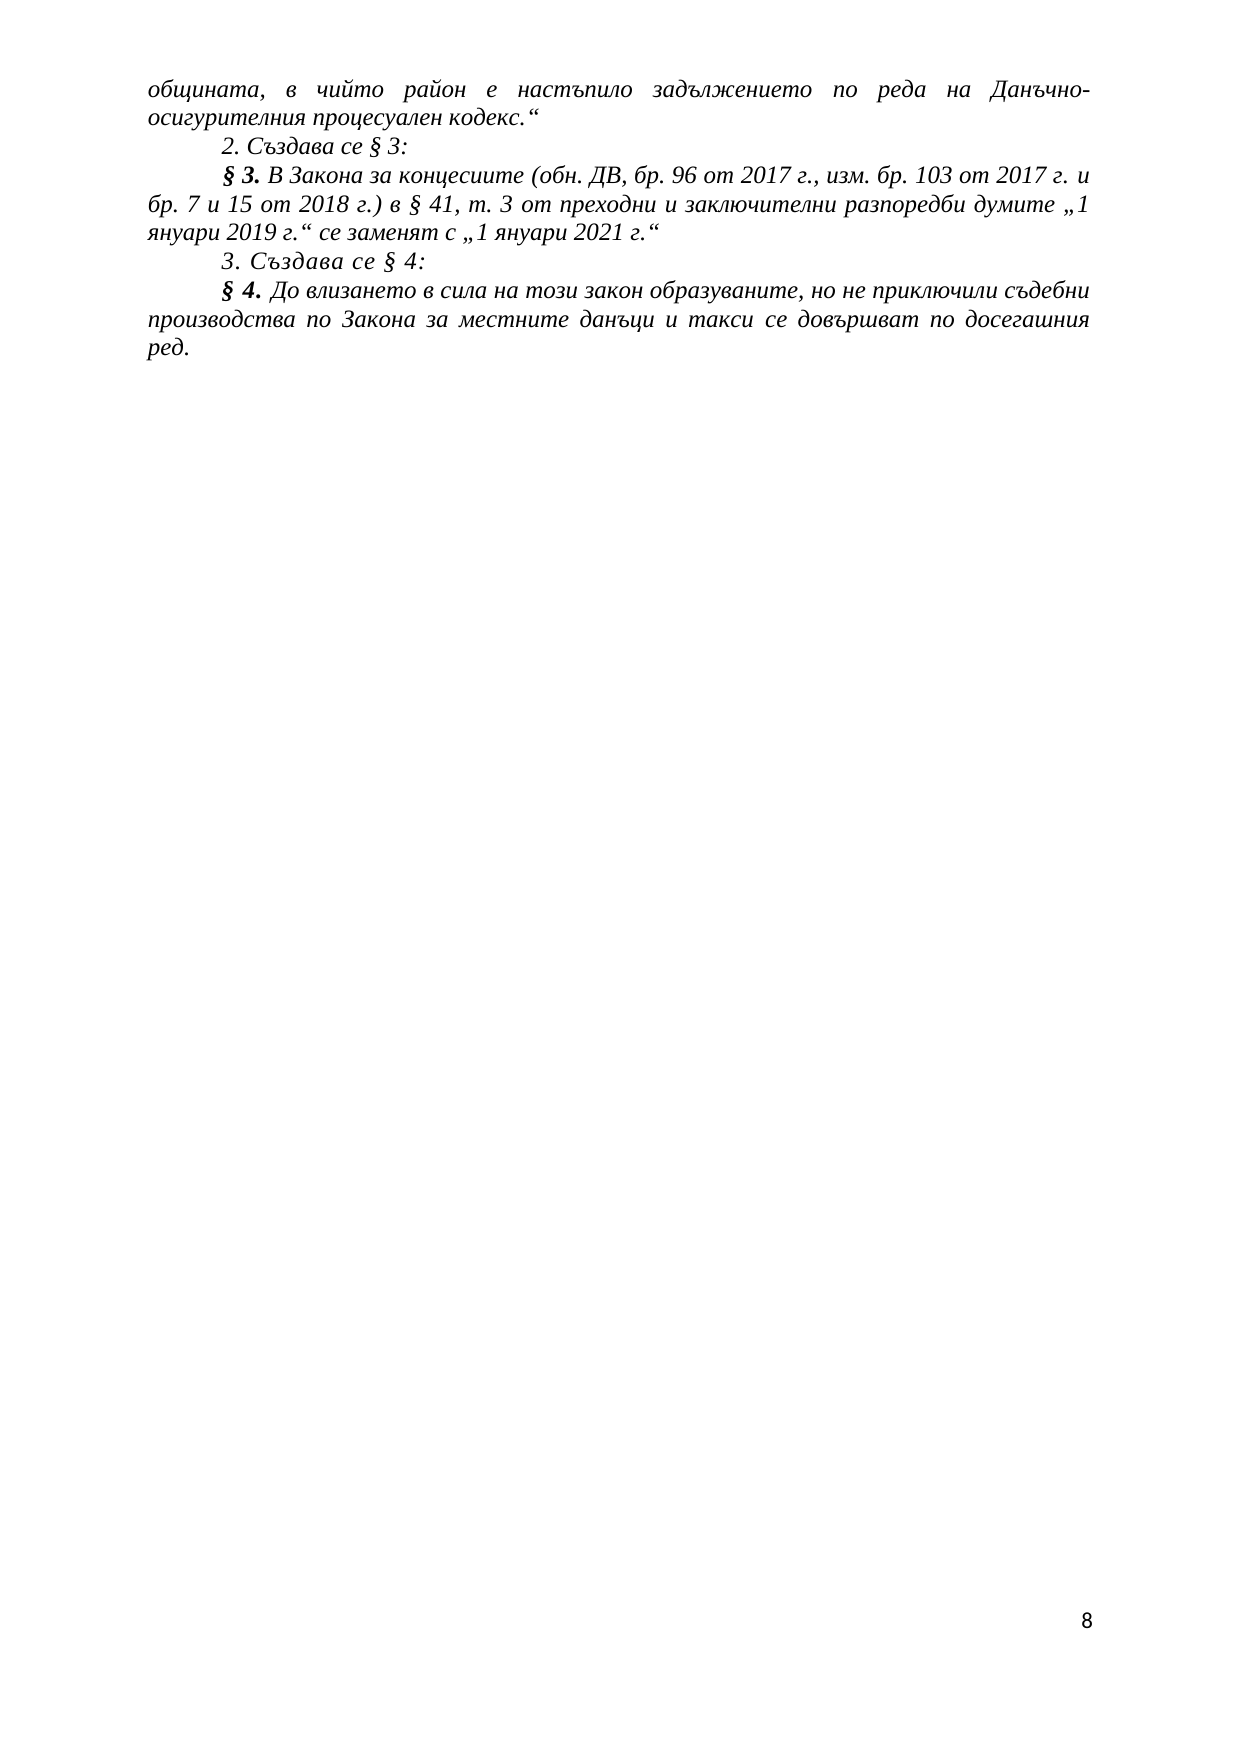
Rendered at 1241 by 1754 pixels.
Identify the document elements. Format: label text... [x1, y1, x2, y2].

text § 4. До влизането в сила на този закон образуваните, но не приключили съдебни производства по Закона за местните данъци и такси се довършват по досегашния ред. [148, 275, 1093, 361]
text 2. Създава се § 3: [148, 131, 1093, 160]
text общината, в чийто район е настъпило задължението по реда на Данъчно-осигурителния процесуален кодекс.“ [148, 74, 1093, 131]
text 3. Създава се § 4: [148, 246, 1093, 275]
text § 3. В Закона за концесиите (обн. ДВ, бр. 96 от 2017 г., изм. бр. 103 от 2017 г. и бр. 7 и 15 от 2018 г.) в § 41, т. 3 от преходни и заключителни разпоредби думите „1 януари 2019 г.“ се заменят с „1 януари 2021 г.“ [148, 160, 1093, 246]
